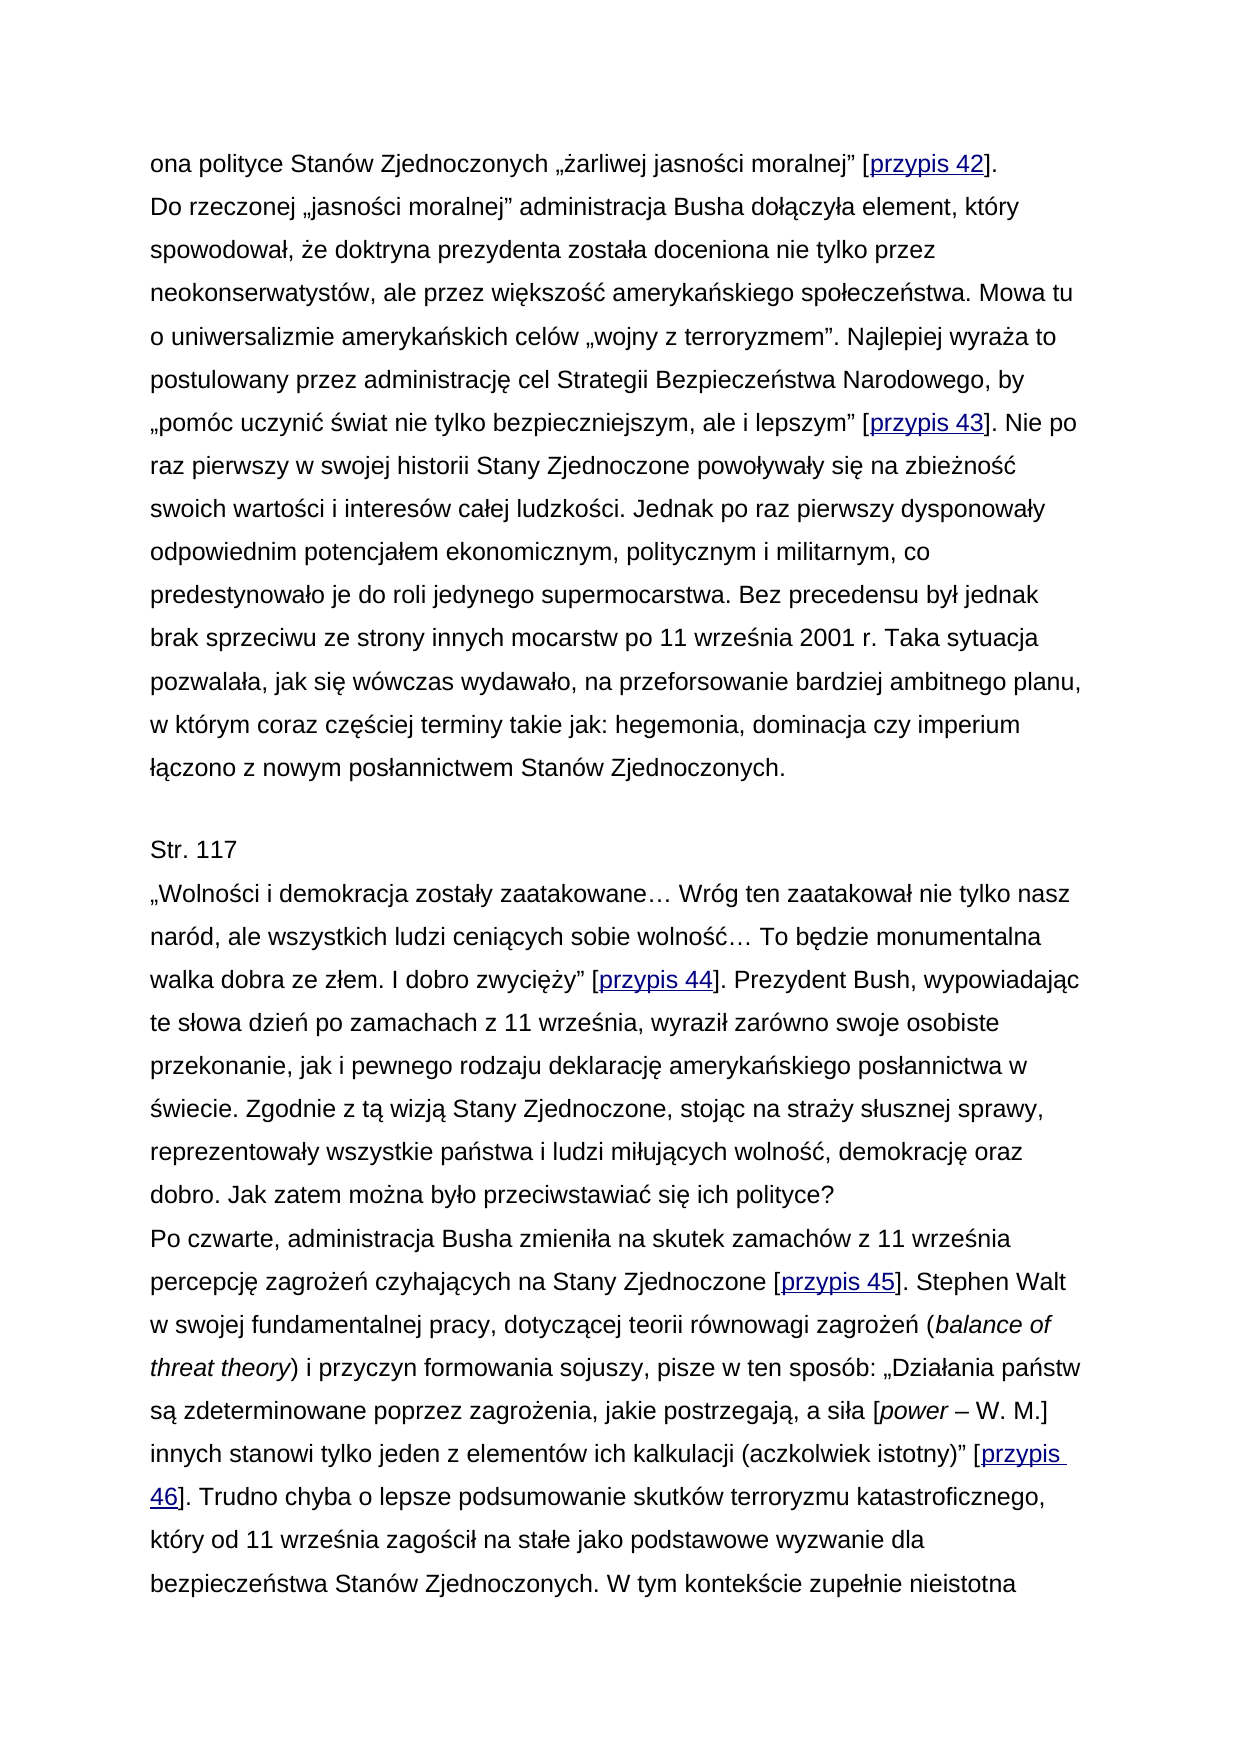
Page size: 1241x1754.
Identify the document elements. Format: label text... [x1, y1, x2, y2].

text Str. 117 [150, 835, 1091, 864]
text Do rzeczonej „jasności moralnej” administracja Busha dołączyła element, który spowodował, że doktryna prezydenta została doceniona nie tylko przez neokonserwatystów, ale przez większość amerykańskiego społeczeństwa. Mowa tu o uniwersalizmie amerykańskich celów „wojny z terroryzmem”. Najlepiej wyraża to postulowany przez administrację cel Strategii Bezpieczeństwa Narodowego, by „pomóc uczynić świat nie tylko bezpieczniejszym, ale i lepszym” [przypis 43]. Nie po raz pierwszy w swojej historii Stany Zjednoczone powoływały się na zbieżność swoich wartości i interesów całej ludzkości. Jednak po raz pierwszy dysponowały odpowiednim potencjałem ekonomicznym, politycznym i militarnym, co predestynowało je do roli jedynego supermocarstwa. Bez precedensu był jednak brak sprzeciwu ze strony innych mocarstw po 11 września 2001 r. Taka sytuacja pozwalała, jak się wówczas wydawało, na przeforsowanie bardziej ambitnego planu, w którym coraz częściej terminy takie jak: hegemonia, dominacja czy imperium łączono z nowym posłannictwem Stanów Zjednoczonych. [150, 192, 1091, 781]
text „Wolności i demokracja zostały zaatakowane… Wróg ten zaatakował nie tylko nasz naród, ale wszystkich ludzi ceniących sobie wolność… To będzie monumentalna walka dobra ze złem. I dobro zwycięży” [przypis 44]. Prezydent Bush, wypowiadając te słowa dzień po zamachach z 11 września, wyraził zarówno swoje osobiste przekonanie, jak i pewnego rodzaju deklarację amerykańskiego posłannictwa w świecie. Zgodnie z tą wizją Stany Zjednoczone, stojąc na straży słusznej sprawy, reprezentowały wszystkie państwa i ludzi miłujących wolność, demokrację oraz dobro. Jak zatem można było przeciwstawiać się ich polityce? [150, 878, 1091, 1209]
text ona polityce Stanów Zjednoczonych „żarliwej jasności moralnej” [przypis 42]. [150, 149, 1091, 178]
text Po czwarte, administracja Busha zmieniła na skutek zamachów z 11 września percepcję zagrożeń czyhających na Stany Zjednoczone [przypis 45]. Stephen Walt w swojej fundamentalnej pracy, dotyczącej teorii równowagi zagrożeń (balance of threat theory) i przyczyn formowania sojuszy, pisze w ten sposób: „Działania państw są zdeterminowane poprzez zagrożenia, jakie postrzegają, a siła [power – W. M.] innych stanowi tylko jeden z elementów ich kalkulacji (aczkolwiek istotny)” [przypis 46]. Trudno chyba o lepsze podsumowanie skutków terroryzmu katastroficznego, który od 11 września zagościł na stałe jako podstawowe wyzwanie dla bezpieczeństwa Stanów Zjednoczonych. W tym kontekście zupełnie nieistotna [150, 1223, 1091, 1597]
